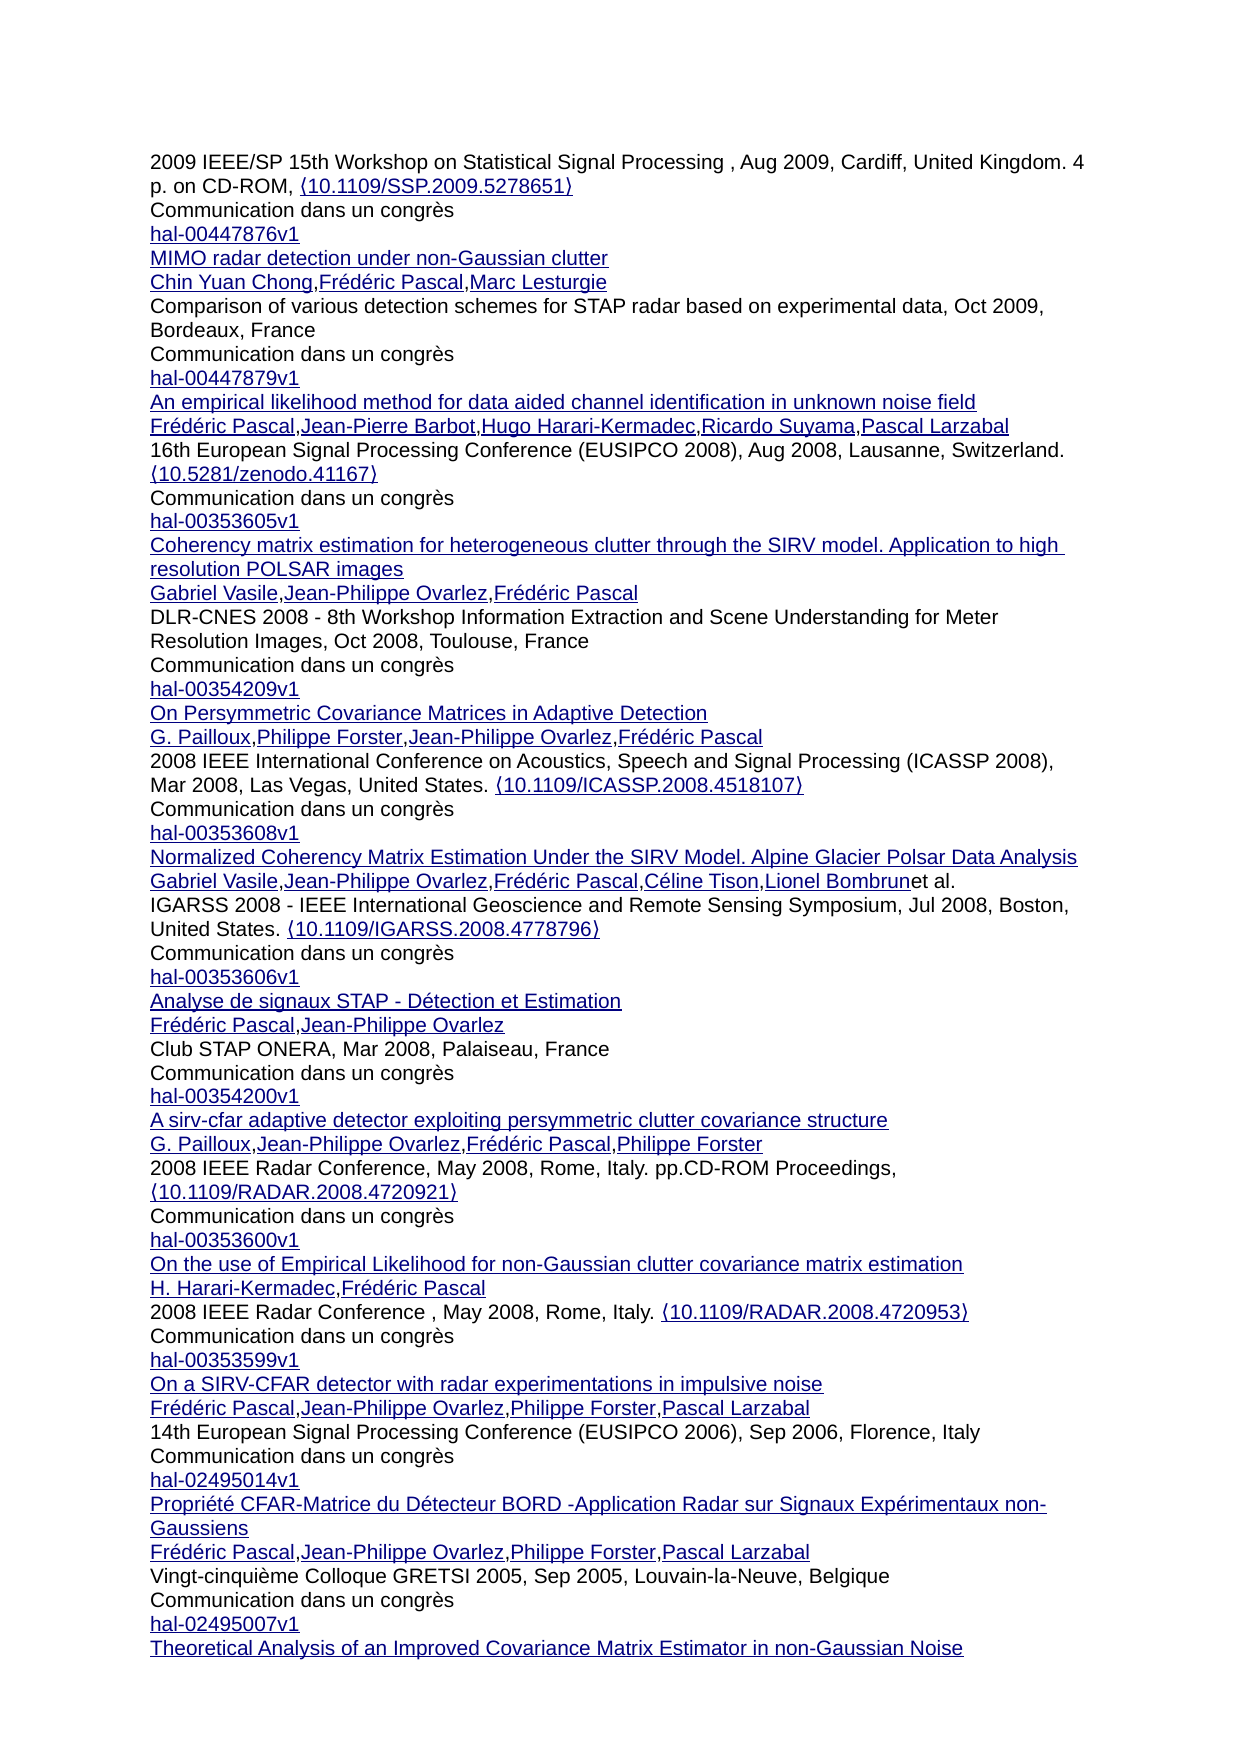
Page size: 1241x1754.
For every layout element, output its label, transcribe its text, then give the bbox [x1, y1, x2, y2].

table_cell MIMO radar detection under non-Gaussian clutter Chin Yuan Chong,Frédéric Pascal,Marc Lesturgie Comparison of various detection schemes for STAP radar based on experimental data, Oct 2009, Bordeaux, France Communication dans un congrès hal-00447879v1 [150, 246, 1090, 389]
table_cell On a SIRV-CFAR detector with radar experimentations in impulsive noise Frédéric Pascal,Jean-Philippe Ovarlez,Philippe Forster,Pascal Larzabal 14th European Signal Processing Conference (EUSIPCO 2006), Sep 2006, Florence, Italy Communication dans un congrès hal-02495014v1 [150, 1372, 1090, 1492]
table_cell Theoretical Analysis of an Improved Covariance Matrix Estimator in non-Gaussian Noise [150, 1635, 1090, 1659]
table_cell Analyse de signaux STAP - Détection et Estimation Frédéric Pascal,Jean-Philippe Ovarlez Club STAP ONERA, Mar 2008, Palaiseau, France Communication dans un congrès hal-00354200v1 [150, 989, 1090, 1108]
table_cell 2009 IEEE/SP 15th Workshop on Statistical Signal Processing , Aug 2009, Cardiff, United Kingdom. 4 p. on CD-ROM, ⟨10.1109/SSP.2009.5278651⟩ Communication dans un congrès hal-00447876v1 [150, 150, 1090, 246]
table_cell An empirical likelihood method for data aided channel identification in unknown noise field Frédéric Pascal,Jean-Pierre Barbot,Hugo Harari-Kermadec,Ricardo Suyama,Pascal Larzabal 16th European Signal Processing Conference (EUSIPCO 2008), Aug 2008, Lausanne, Switzerland. ⟨10.5281/zenodo.41167⟩ Communication dans un congrès hal-00353605v1 [150, 390, 1090, 533]
table_cell On the use of Empirical Likelihood for non-Gaussian clutter covariance matrix estimation H. Harari-Kermadec,Frédéric Pascal 2008 IEEE Radar Conference , May 2008, Rome, Italy. ⟨10.1109/RADAR.2008.4720953⟩ Communication dans un congrès hal-00353599v1 [150, 1252, 1090, 1372]
table_cell Coherency matrix estimation for heterogeneous clutter through the SIRV model. Application to high resolution POLSAR images Gabriel Vasile,Jean-Philippe Ovarlez,Frédéric Pascal DLR-CNES 2008 - 8th Workshop Information Extraction and Scene Understanding for Meter Resolution Images, Oct 2008, Toulouse, France Communication dans un congrès hal-00354209v1 [150, 533, 1090, 701]
table_cell Normalized Coherency Matrix Estimation Under the SIRV Model. Alpine Glacier Polsar Data Analysis Gabriel Vasile,Jean-Philippe Ovarlez,Frédéric Pascal,Céline Tison,Lionel Bombrunet al. IGARSS 2008 - IEEE International Geoscience and Remote Sensing Symposium, Jul 2008, Boston, United States. ⟨10.1109/IGARSS.2008.4778796⟩ Communication dans un congrès hal-00353606v1 [150, 845, 1090, 988]
table_cell A sirv-cfar adaptive detector exploiting persymmetric clutter covariance structure G. Pailloux,Jean-Philippe Ovarlez,Frédéric Pascal,Philippe Forster 2008 IEEE Radar Conference, May 2008, Rome, Italy. pp.CD-ROM Proceedings, ⟨10.1109/RADAR.2008.4720921⟩ Communication dans un congrès hal-00353600v1 [150, 1108, 1090, 1252]
table_cell Propriété CFAR-Matrice du Détecteur BORD -Application Radar sur Signaux Expérimentaux non-Gaussiens Frédéric Pascal,Jean-Philippe Ovarlez,Philippe Forster,Pascal Larzabal Vingt-cinquième Colloque GRETSI 2005, Sep 2005, Louvain-la-Neuve, Belgique Communication dans un congrès hal-02495007v1 [150, 1492, 1090, 1635]
table_cell On Persymmetric Covariance Matrices in Adaptive Detection G. Pailloux,Philippe Forster,Jean-Philippe Ovarlez,Frédéric Pascal 2008 IEEE International Conference on Acoustics, Speech and Signal Processing (ICASSP 2008), Mar 2008, Las Vegas, United States. ⟨10.1109/ICASSP.2008.4518107⟩ Communication dans un congrès hal-00353608v1 [150, 701, 1090, 845]
